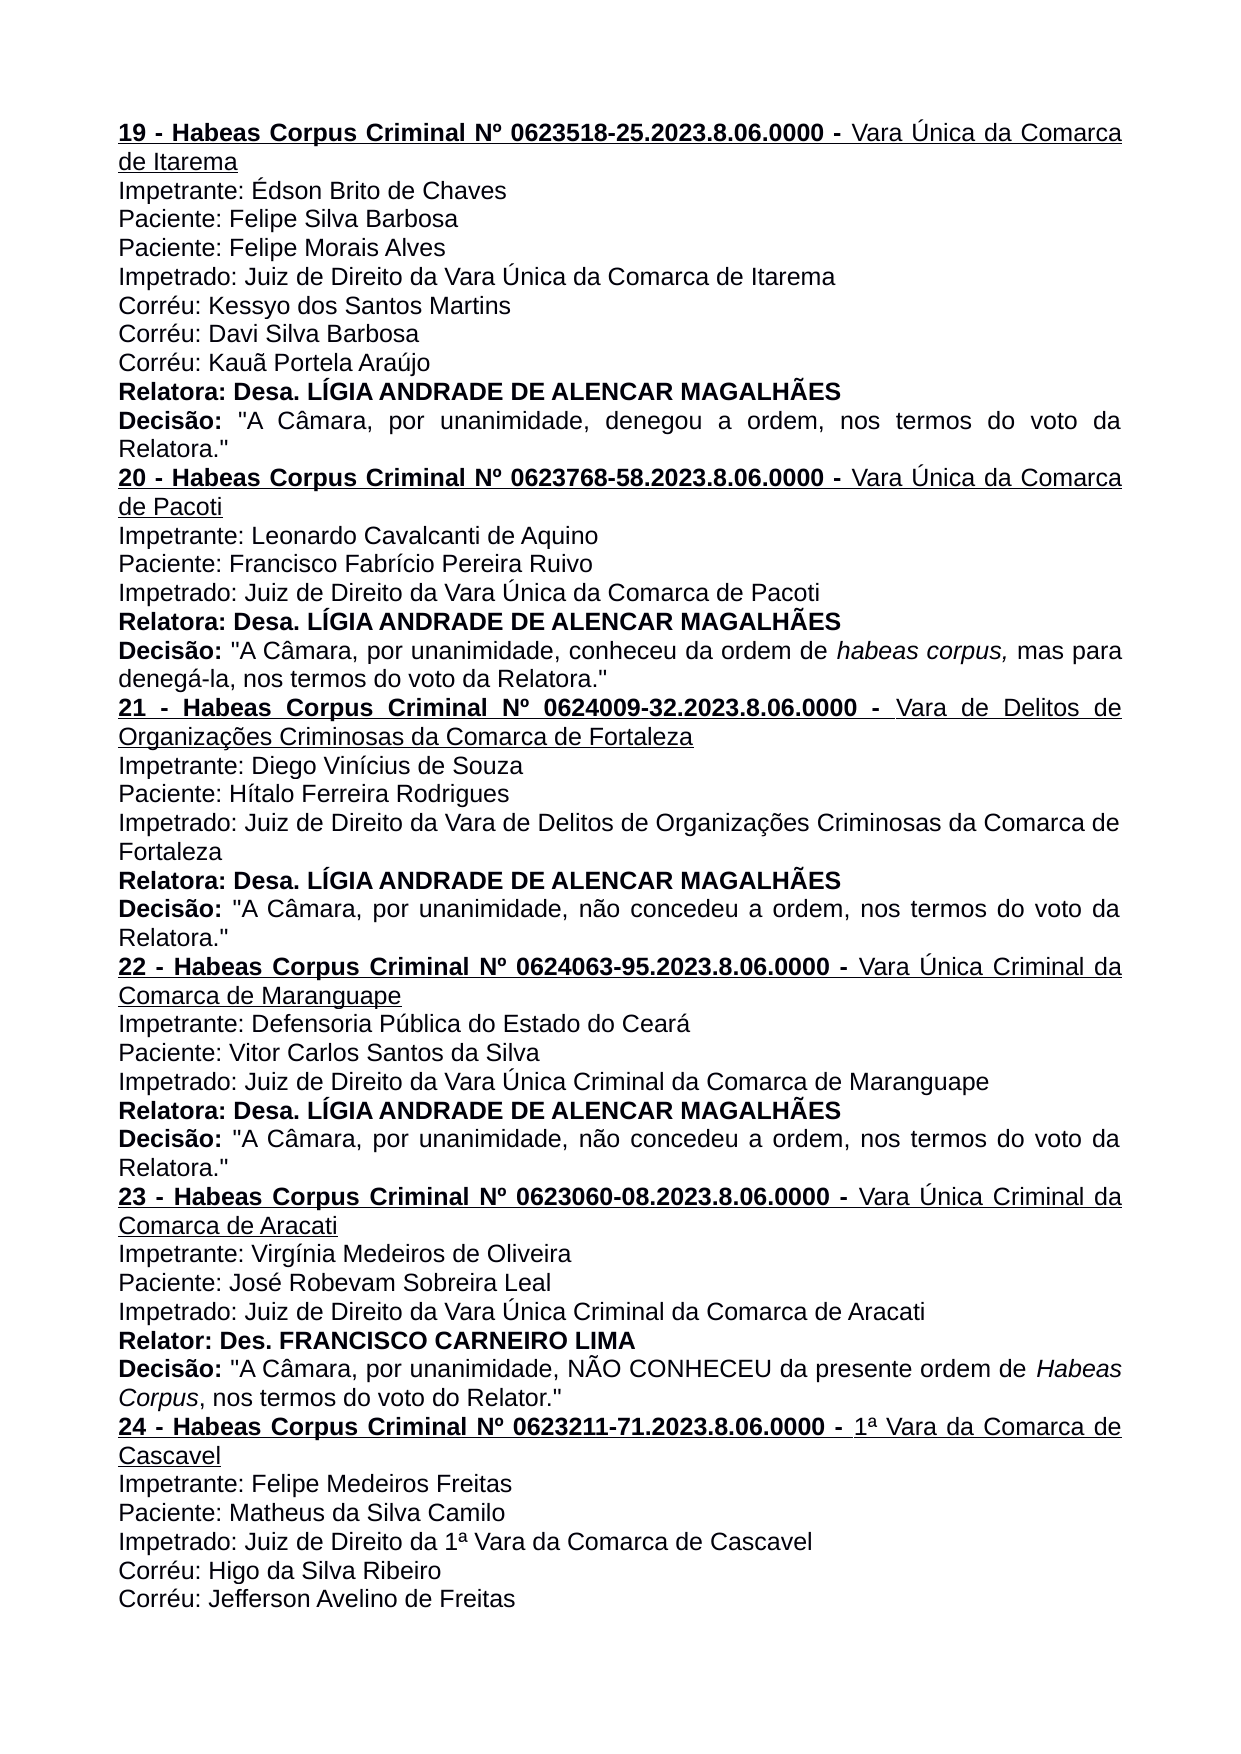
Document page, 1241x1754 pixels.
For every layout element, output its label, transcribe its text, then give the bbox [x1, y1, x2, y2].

text Impetrante: Édson Brito de Chaves [118, 176, 1122, 204]
text 21 - Habeas Corpus Criminal Nº 0624009-32.2023.8.06.0000 - Vara de Delitos de [118, 693, 1122, 718]
text 22 - Habeas Corpus Criminal Nº 0624063-95.2023.8.06.0000 - Vara Única Criminal da [118, 952, 1122, 977]
text Paciente: Francisco Fabrício Pereira Ruivo [118, 549, 1122, 578]
text Corréu: Kessyo dos Santos Martins [118, 291, 1122, 319]
text Paciente: Vitor Carlos Santos da Silva [118, 1038, 1122, 1067]
text Impetrado: Juiz de Direito da Vara Única Criminal da Comarca de Aracati [118, 1297, 1122, 1326]
text Corréu: Jefferson Avelino de Freitas [118, 1584, 1122, 1613]
text de Pacoti [118, 489, 1122, 521]
text Decisão: "A Câmara, por unanimidade, NÃO CONHECEU da presente ordem de Habeas Corpus, nos termos do voto do Relator." [118, 1354, 1122, 1412]
text Impetrante: Diego Vinícius de Souza [118, 751, 1122, 779]
text Corréu: Kauã Portela Araújo [118, 348, 1122, 377]
text Paciente: José Robevam Sobreira Leal [118, 1268, 1122, 1297]
text Impetrado: Juiz de Direito da Vara Única Criminal da Comarca de Maranguape [118, 1067, 1122, 1096]
text Relator: Des. FRANCISCO CARNEIRO LIMA [118, 1326, 1122, 1354]
text Paciente: Matheus da Silva Camilo [118, 1498, 1122, 1527]
text Relatora: Desa. LÍGIA ANDRADE DE ALENCAR MAGALHÃES [118, 866, 1122, 894]
text Relatora: Desa. LÍGIA ANDRADE DE ALENCAR MAGALHÃES [118, 1096, 1122, 1124]
text Paciente: Hítalo Ferreira Rodrigues [118, 779, 1122, 808]
text Decisão: "A Câmara, por unanimidade, conheceu da ordem de habeas corpus, mas para denegá-la, nos termos do voto da Relatora." [118, 636, 1122, 693]
text 23 - Habeas Corpus Criminal Nº 0623060-08.2023.8.06.0000 - Vara Única Criminal da [118, 1182, 1122, 1207]
text Impetrante: Leonardo Cavalcanti de Aquino [118, 521, 1122, 549]
text Cascavel [118, 1438, 1122, 1469]
text Comarca de Maranguape [118, 978, 1122, 1009]
text Impetrante: Virgínia Medeiros de Oliveira [118, 1239, 1122, 1268]
text 19 - Habeas Corpus Criminal Nº 0623518-25.2023.8.06.0000 - Vara Única da Comarca [118, 118, 1122, 143]
text 20 - Habeas Corpus Criminal Nº 0623768-58.2023.8.06.0000 - Vara Única da Comarca [118, 463, 1122, 488]
text Corréu: Davi Silva Barbosa [118, 319, 1122, 348]
text Relatora: Desa. LÍGIA ANDRADE DE ALENCAR MAGALHÃES [118, 377, 1122, 406]
text Impetrante: Felipe Medeiros Freitas [118, 1469, 1122, 1498]
text Impetrado: Juiz de Direito da Vara Única da Comarca de Itarema [118, 262, 1122, 291]
text Corréu: Higo da Silva Ribeiro [118, 1556, 1122, 1584]
text Paciente: Felipe Silva Barbosa [118, 204, 1122, 233]
text 24 - Habeas Corpus Criminal Nº 0623211-71.2023.8.06.0000 - 1ª Vara da Comarca de [118, 1412, 1122, 1437]
text Decisão: "A Câmara, por unanimidade, não concedeu a ordem, nos termos do voto da Relatora." [118, 894, 1122, 952]
text Impetrado: Juiz de Direito da Vara Única da Comarca de Pacoti [118, 578, 1122, 607]
text Impetrado: Juiz de Direito da Vara de Delitos de Organizações Criminosas da Comarca de Fortaleza [118, 808, 1122, 866]
text Decisão: "A Câmara, por unanimidade, denegou a ordem, nos termos do voto da Relatora." [118, 406, 1122, 463]
text Paciente: Felipe Morais Alves [118, 233, 1122, 262]
text Organizações Criminosas da Comarca de Fortaleza [118, 719, 1122, 751]
text Decisão: "A Câmara, por unanimidade, não concedeu a ordem, nos termos do voto da Relatora." [118, 1124, 1122, 1182]
text Relatora: Desa. LÍGIA ANDRADE DE ALENCAR MAGALHÃES [118, 607, 1122, 636]
text Comarca de Aracati [118, 1208, 1122, 1239]
text Impetrante: Defensoria Pública do Estado do Ceará [118, 1009, 1122, 1038]
text Impetrado: Juiz de Direito da 1ª Vara da Comarca de Cascavel [118, 1527, 1122, 1556]
text de Itarema [118, 144, 1122, 176]
